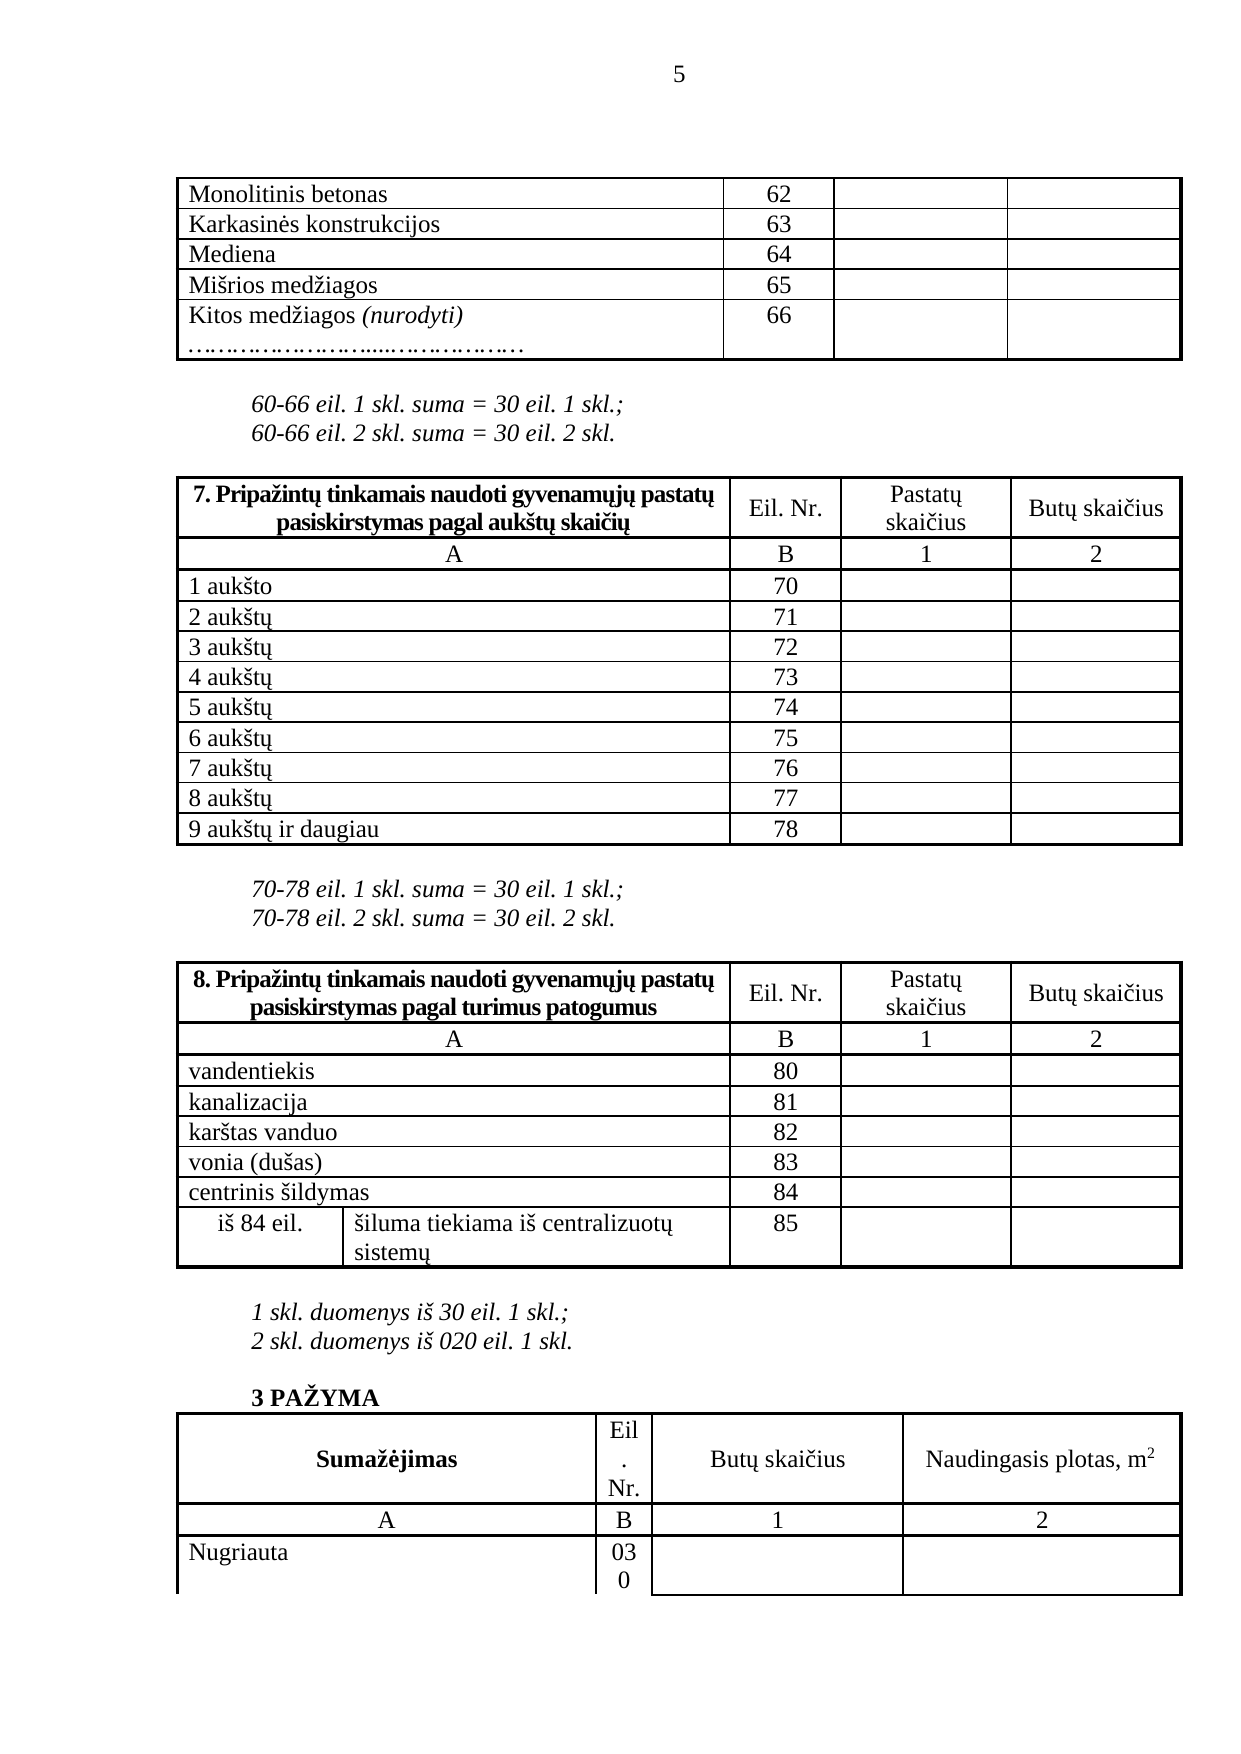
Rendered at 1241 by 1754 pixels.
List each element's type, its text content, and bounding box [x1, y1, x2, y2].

text 60-66 eil. 2 skl. suma = 30 eil. 2 skl. [177, 418, 1199, 447]
table_cell 4 aukštų [179, 662, 729, 691]
text 70-78 eil. 2 skl. suma = 30 eil. 2 skl. [177, 903, 1199, 932]
table_cell [1012, 571, 1179, 600]
table_cell [1012, 1087, 1179, 1115]
table_cell 84 [731, 1178, 840, 1206]
table_cell 1 [842, 1024, 1010, 1053]
table_cell [835, 270, 1007, 298]
table_cell 5 aukštų [179, 693, 729, 721]
table_cell [653, 1537, 902, 1594]
text 70-78 eil. 1 skl. suma = 30 eil. 1 skl.; [177, 874, 1181, 903]
table_cell 1 aukšto [179, 571, 729, 600]
table_cell 71 [731, 602, 840, 630]
table_cell [842, 1178, 1010, 1206]
table_cell [842, 1117, 1010, 1146]
table_cell 9 aukštų ir daugiau [179, 814, 729, 842]
table_cell 3 aukštų [179, 632, 729, 661]
table_cell [842, 723, 1010, 752]
table_cell [835, 300, 1007, 357]
table_cell [1012, 1178, 1179, 1206]
table_cell Mišrios medžiagos [179, 270, 723, 298]
table_cell šiluma tiekiama iš centralizuotų sistemų [344, 1208, 729, 1265]
text 2 skl. duomenys iš 020 eil. 1 skl. [177, 1326, 1181, 1355]
table_cell [1012, 602, 1179, 630]
table_cell 62 [724, 179, 833, 207]
table_cell [1012, 1147, 1179, 1176]
table_cell [1012, 783, 1179, 812]
table_cell [1012, 1117, 1179, 1146]
table_cell B [731, 539, 840, 568]
table_header 7. Pripažintų tinkamais naudoti gyvenamųjų pastatų pasiskirstymas pagal aukštų skaičių [179, 479, 729, 536]
table_cell Nugriauta [179, 1537, 595, 1594]
table_cell [842, 1208, 1010, 1265]
table_cell [1008, 240, 1179, 268]
table_cell [1012, 723, 1179, 752]
table_cell 77 [731, 783, 840, 812]
table_cell kanalizacija [179, 1087, 729, 1115]
table_cell [842, 753, 1010, 782]
table_cell 6 aukštų [179, 723, 729, 752]
table_cell 74 [731, 693, 840, 721]
table_cell [1012, 632, 1179, 661]
table_cell [842, 693, 1010, 721]
table_cell 7 aukštų [179, 753, 729, 782]
table_cell [1012, 753, 1179, 782]
table_cell [842, 1087, 1010, 1115]
table_header Sumažėjimas [179, 1415, 595, 1502]
table_cell 65 [724, 270, 833, 298]
table_cell 63 [724, 209, 833, 238]
table_cell Monolitinis betonas [179, 179, 723, 207]
table_cell [842, 1056, 1010, 1085]
table_header 8. Pripažintų tinkamais naudoti gyvenamųjų pastatų pasiskirstymas pagal turimus patogumus [179, 964, 729, 1021]
table_cell vonia (dušas) [179, 1147, 729, 1176]
table_cell 73 [731, 662, 840, 691]
table_cell B [731, 1024, 840, 1053]
table_header Butų skaičius [1012, 479, 1179, 536]
table_cell karštas vanduo [179, 1117, 729, 1146]
table_cell [1012, 693, 1179, 721]
table_cell A [179, 539, 729, 568]
table_header Eil. Nr. [731, 479, 840, 536]
table_cell 2 [1012, 539, 1179, 568]
table_cell 82 [731, 1117, 840, 1146]
table_cell 1 [842, 539, 1010, 568]
table_cell [1008, 270, 1179, 298]
table_cell [842, 783, 1010, 812]
text 1 skl. duomenys iš 30 eil. 1 skl.; [177, 1297, 1181, 1326]
table_cell 85 [731, 1208, 840, 1265]
table_cell [1008, 179, 1179, 207]
table_cell 8 aukštų [179, 783, 729, 812]
table_cell 2 [1012, 1024, 1179, 1053]
table_cell [842, 632, 1010, 661]
table_cell [1008, 300, 1179, 357]
table_cell Kitos medžiagos (nurodyti) ……………………....……………… [179, 300, 723, 357]
table_cell [904, 1537, 1179, 1594]
table_cell [842, 571, 1010, 600]
text 3 PAŽYMA [177, 1383, 1181, 1412]
table_cell [1012, 1208, 1179, 1265]
table_cell Karkasinės konstrukcijos [179, 209, 723, 238]
table_cell [842, 1147, 1010, 1176]
text 60-66 eil. 1 skl. suma = 30 eil. 1 skl.; [177, 389, 1199, 418]
table_cell 78 [731, 814, 840, 842]
table_cell [1012, 814, 1179, 842]
table_cell [1012, 1056, 1179, 1085]
table_cell B [597, 1505, 651, 1533]
table_cell 1 [653, 1505, 902, 1533]
table_cell 2 [904, 1505, 1179, 1533]
table_cell 2 aukštų [179, 602, 729, 630]
table_header Butų skaičius [653, 1415, 902, 1502]
table_header Eil. Nr. [731, 964, 840, 1021]
table_cell 76 [731, 753, 840, 782]
table_cell centrinis šildymas [179, 1178, 729, 1206]
table_cell 030 [597, 1537, 651, 1594]
table_cell [835, 209, 1007, 238]
table_header Pastatų skaičius [842, 479, 1010, 536]
table_cell vandentiekis [179, 1056, 729, 1085]
table_cell 80 [731, 1056, 840, 1085]
table_header Pastatų skaičius [842, 964, 1010, 1021]
table_cell [835, 179, 1007, 207]
table_header Naudingasis plotas, m2 [904, 1415, 1179, 1502]
table_cell A [179, 1505, 595, 1533]
table_cell 81 [731, 1087, 840, 1115]
table_cell [842, 814, 1010, 842]
table_cell 70 [731, 571, 840, 600]
table_cell [842, 602, 1010, 630]
table_cell 75 [731, 723, 840, 752]
table_cell A [179, 1024, 729, 1053]
table_header Butų skaičius [1012, 964, 1179, 1021]
table_cell iš 84 eil. [179, 1208, 342, 1265]
table_cell [1008, 209, 1179, 238]
table_cell [1012, 662, 1179, 691]
table_cell 83 [731, 1147, 840, 1176]
table_cell 64 [724, 240, 833, 268]
table_cell 72 [731, 632, 840, 661]
table_header Eil. Nr. [597, 1415, 651, 1502]
table_cell [842, 662, 1010, 691]
table_cell [835, 240, 1007, 268]
table_cell Mediena [179, 240, 723, 268]
table_cell 66 [724, 300, 833, 357]
